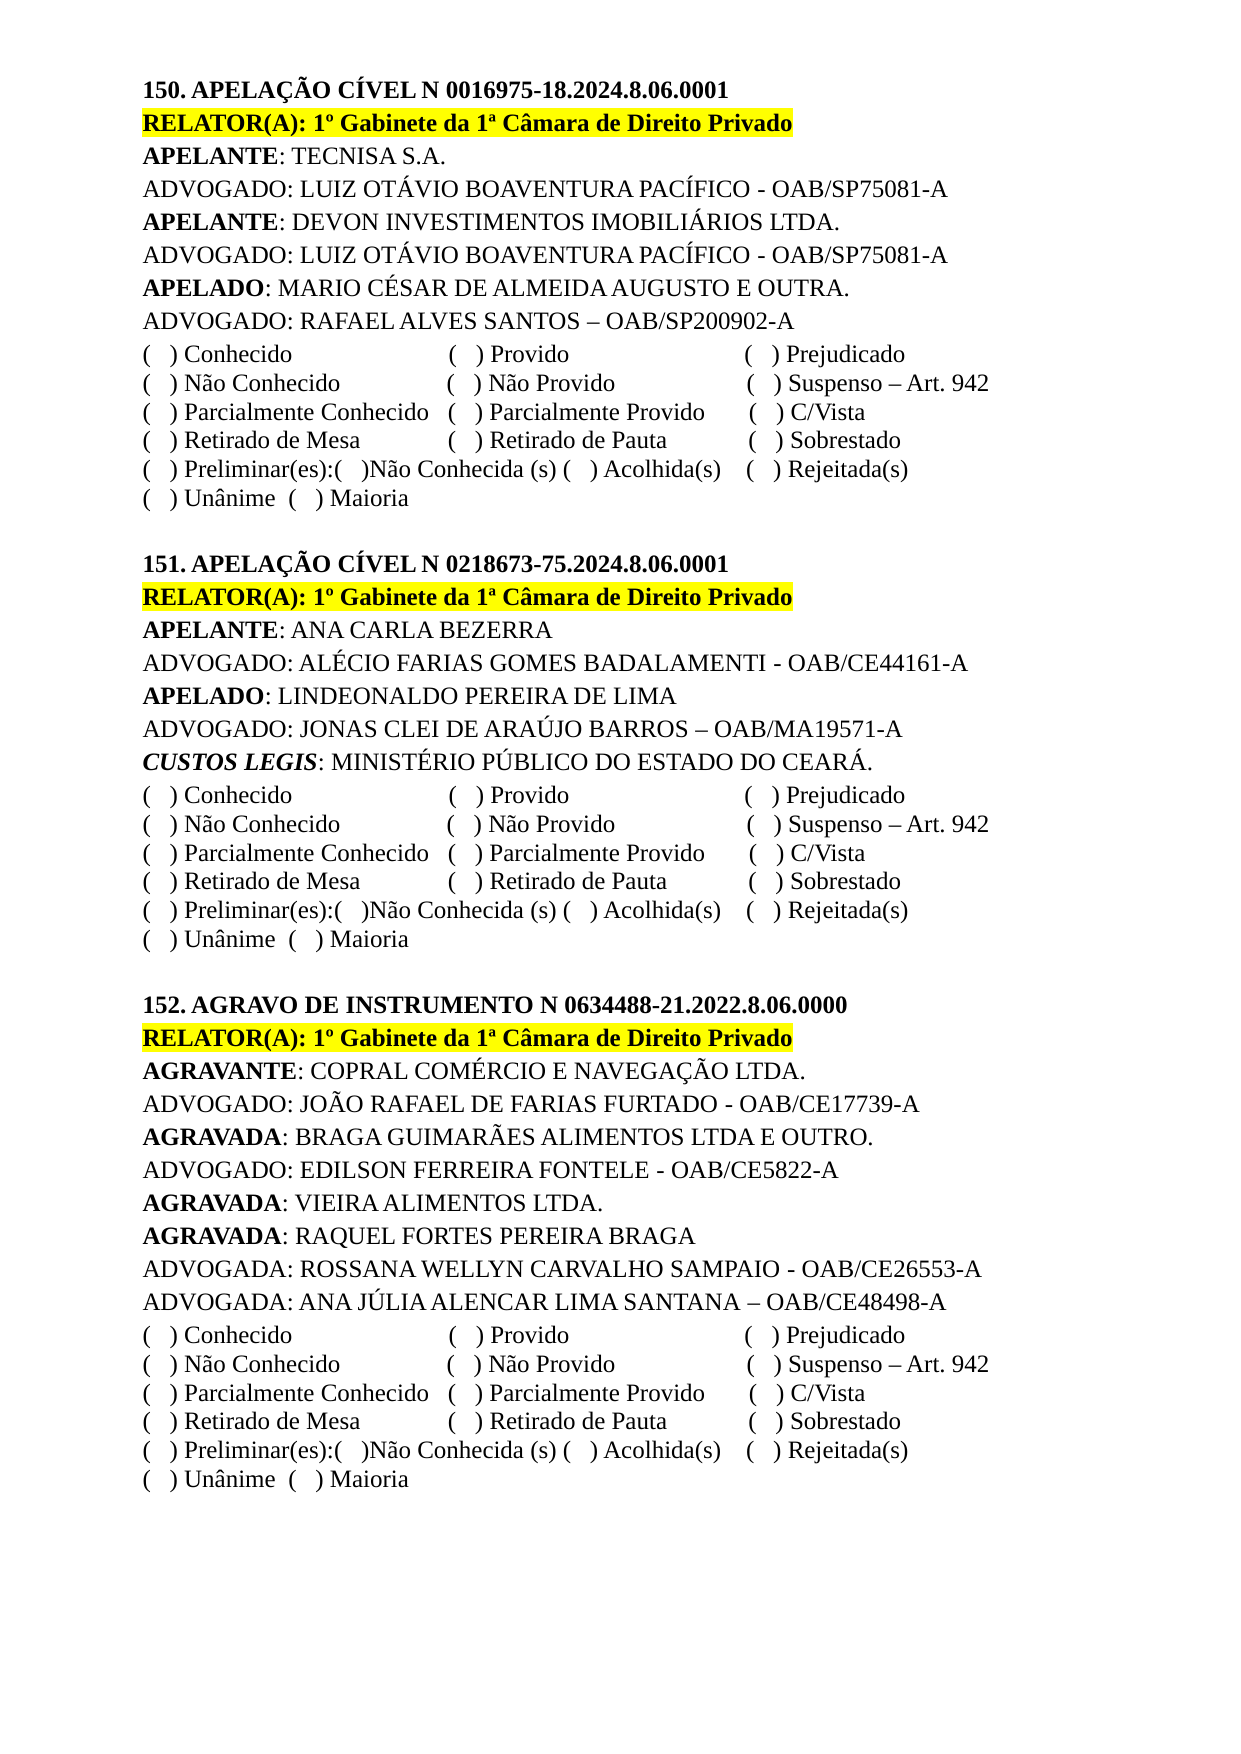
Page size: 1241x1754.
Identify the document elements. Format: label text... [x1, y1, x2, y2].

text ( ) Preliminar(es):( )Não Conhecida (s) ( ) Acolhida(s) ( ) Rejeitada(s) [142, 1435, 1158, 1464]
text ( ) Retirado de Mesa ( ) Retirado de Pauta ( ) Sobrestado [142, 425, 1158, 454]
text ( ) Não Conhecido ( ) Não Provido ( ) Suspenso – Art. 942 [142, 368, 1158, 397]
text ( ) Parcialmente Conhecido ( ) Parcialmente Provido ( ) C/Vista [142, 397, 1158, 425]
text ( ) Unânime ( ) Maioria [142, 1464, 1141, 1559]
text 150. APELAÇÃO CÍVEL N 0016975-18.2024.8.06.0001 RELATOR(A): 1º Gabinete da 1ª Câmara de Direito Privado APELANTE: TECNISA S.A. ADVOGADO: LUIZ OTÁVIO BOAVENTURA PACÍFICO - OAB/SP75081-A APELANTE: DEVON INVESTIMENTOS IMOBILIÁRIOS LTDA. ADVOGADO: LUIZ OTÁVIO BOAVENTURA PACÍFICO - OAB/SP75081-A APELADO: MARIO CÉSAR DE ALMEIDA AUGUSTO E OUTRA. ADVOGADO: RAFAEL ALVES SANTOS – OAB/SP200902-A [142, 75, 1141, 335]
text ( ) Não Conhecido ( ) Não Provido ( ) Suspenso – Art. 942 [142, 809, 1158, 838]
text ( ) Conhecido ( ) Provido ( ) Prejudicado [142, 1320, 1141, 1349]
text ( ) Unânime ( ) Maioria 152. AGRAVO DE INSTRUMENTO N 0634488-21.2022.8.06.0000 RELATOR(A): 1º Gabinete da 1ª Câmara de Direito Privado AGRAVANTE: COPRAL COMÉRCIO E NAVEGAÇÃO LTDA. ADVOGADO: JOÃO RAFAEL DE FARIAS FURTADO - OAB/CE17739-A AGRAVADA: BRAGA GUIMARÃES ALIMENTOS LTDA E OUTRO. ADVOGADO: EDILSON FERREIRA FONTELE - OAB/CE5822-A AGRAVADA: VIEIRA ALIMENTOS LTDA. AGRAVADA: RAQUEL FORTES PEREIRA BRAGA ADVOGADA: ROSSANA WELLYN CARVALHO SAMPAIO - OAB/CE26553-A ADVOGADA: ANA JÚLIA ALENCAR LIMA SANTANA – OAB/CE48498-A [142, 924, 1141, 1316]
text ( ) Parcialmente Conhecido ( ) Parcialmente Provido ( ) C/Vista [142, 1378, 1158, 1406]
text CUSTOS LEGIS: MINISTÉRIO PÚBLICO DO ESTADO DO CEARÁ. [142, 747, 1141, 776]
text ( ) Preliminar(es):( )Não Conhecida (s) ( ) Acolhida(s) ( ) Rejeitada(s) [142, 895, 1158, 924]
text ( ) Retirado de Mesa ( ) Retirado de Pauta ( ) Sobrestado [142, 866, 1158, 895]
text ( ) Parcialmente Conhecido ( ) Parcialmente Provido ( ) C/Vista [142, 838, 1158, 866]
text ( ) Conhecido ( ) Provido ( ) Prejudicado [142, 780, 1141, 809]
text ( ) Unânime ( ) Maioria 151. APELAÇÃO CÍVEL N 0218673-75.2024.8.06.0001 RELATOR(A): 1º Gabinete da 1ª Câmara de Direito Privado APELANTE: ANA CARLA BEZERRA ADVOGADO: ALÉCIO FARIAS GOMES BADALAMENTI - OAB/CE44161-A APELADO: LINDEONALDO PEREIRA DE LIMA ADVOGADO: JONAS CLEI DE ARAÚJO BARROS – OAB/MA19571-A [142, 483, 1141, 743]
text ( ) Não Conhecido ( ) Não Provido ( ) Suspenso – Art. 942 [142, 1349, 1158, 1378]
text ( ) Conhecido ( ) Provido ( ) Prejudicado [142, 339, 1141, 368]
text ( ) Retirado de Mesa ( ) Retirado de Pauta ( ) Sobrestado [142, 1406, 1158, 1435]
text ( ) Preliminar(es):( )Não Conhecida (s) ( ) Acolhida(s) ( ) Rejeitada(s) [142, 454, 1158, 483]
